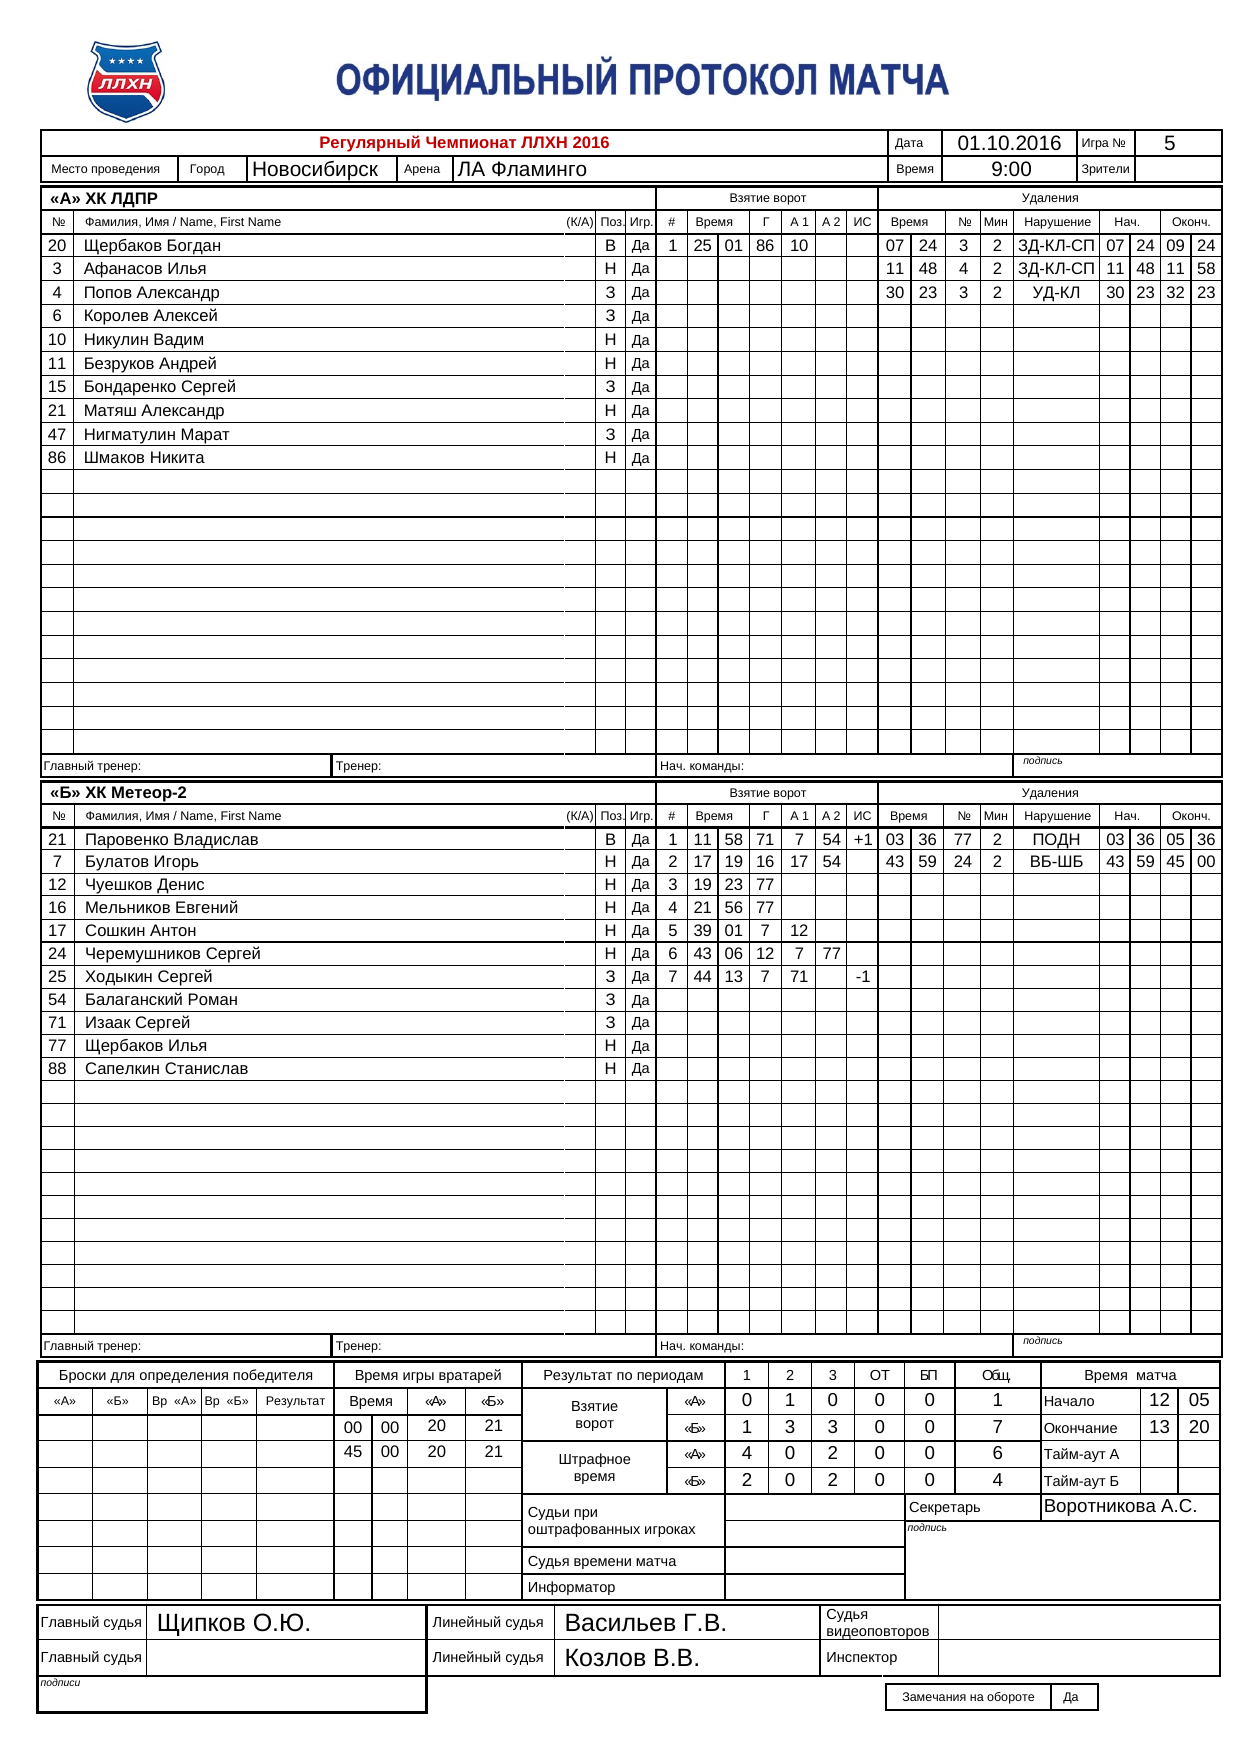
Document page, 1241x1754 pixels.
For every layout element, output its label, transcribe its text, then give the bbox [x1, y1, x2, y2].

table_cell 00 [373, 1416, 407, 1440]
table_cell [981, 565, 1013, 587]
table_cell [750, 707, 781, 729]
table_cell [1192, 399, 1221, 422]
table_cell 09 [1161, 235, 1190, 256]
table_cell Город [179, 157, 246, 181]
table_cell [688, 636, 717, 658]
table_header Да [1052, 1685, 1097, 1709]
table_cell [1100, 1219, 1129, 1241]
table_cell [657, 352, 687, 374]
table_cell [1014, 896, 1099, 918]
table_cell Да [626, 874, 655, 895]
table_cell [565, 1127, 595, 1149]
table_cell [596, 1288, 625, 1310]
table_cell [42, 659, 73, 682]
table_cell [1099, 1682, 1220, 1711]
table_cell [750, 518, 781, 540]
table_cell Арена [398, 157, 452, 181]
table_cell [257, 1468, 333, 1493]
table_cell [335, 1574, 371, 1599]
table_cell [944, 966, 980, 987]
table_cell Поз. [596, 805, 625, 826]
table_cell 36 [912, 829, 943, 849]
table_cell [75, 1196, 564, 1218]
table_cell [596, 1081, 625, 1103]
table_cell [335, 1494, 371, 1520]
table_cell [847, 305, 877, 327]
table_cell [1192, 966, 1221, 987]
table_cell [944, 1173, 980, 1195]
table_cell [816, 518, 846, 540]
table_cell [626, 1173, 655, 1195]
table_cell [1014, 1127, 1099, 1149]
table_cell [981, 1150, 1013, 1172]
table_cell 43 [1100, 850, 1129, 872]
table_cell [596, 565, 625, 587]
table_cell 0 [855, 1415, 904, 1440]
table_cell 58 [719, 829, 749, 849]
table_cell [726, 1575, 904, 1599]
table_cell Да [626, 281, 655, 303]
table_cell [688, 446, 717, 469]
table_cell [879, 1311, 910, 1333]
table_cell [1192, 707, 1221, 729]
table_cell [626, 1150, 655, 1172]
table_cell [912, 612, 945, 634]
table_cell [688, 989, 717, 1011]
table_cell [1161, 1012, 1190, 1033]
table_header Время игры вратарей [335, 1363, 521, 1387]
table_cell [688, 1265, 717, 1287]
table_cell [879, 943, 910, 964]
table_cell [1192, 636, 1221, 658]
table_cell [1141, 1468, 1177, 1493]
table_cell [1192, 1288, 1221, 1310]
table_cell [257, 1416, 333, 1440]
table_cell «А» [408, 1389, 465, 1413]
table_cell [879, 683, 910, 706]
table_cell [1131, 352, 1160, 374]
table_header Время матча [1042, 1363, 1219, 1387]
table_cell [565, 966, 595, 987]
table_cell Козлов В.В. [555, 1640, 819, 1675]
table_header 5 [1136, 131, 1221, 155]
table_cell [565, 1150, 595, 1172]
table_cell [565, 235, 595, 256]
table_cell [944, 920, 980, 941]
table_cell [944, 1058, 980, 1079]
table_cell [719, 1219, 749, 1241]
table_cell [719, 659, 749, 682]
table_cell [1014, 1219, 1099, 1241]
table_cell 01 [719, 235, 749, 256]
table_cell [719, 541, 749, 564]
table_cell [944, 1081, 980, 1103]
table_cell [879, 1081, 910, 1103]
table_cell [816, 1058, 846, 1079]
table_cell [946, 565, 980, 587]
table_cell [1100, 1173, 1129, 1195]
table_cell 25 [688, 235, 717, 256]
table_cell [981, 659, 1013, 682]
table_cell [1100, 730, 1129, 753]
table_cell [1161, 612, 1190, 634]
table_cell [1161, 1173, 1190, 1195]
table_cell [946, 352, 980, 374]
table_cell [1161, 541, 1190, 564]
table_cell 3 [946, 235, 980, 256]
table_cell [981, 446, 1013, 469]
table_cell [816, 1288, 846, 1310]
table_cell [148, 1494, 201, 1520]
table_cell [202, 1468, 256, 1493]
table_header ОТ [855, 1363, 904, 1387]
table_cell [847, 989, 877, 1011]
table_cell [912, 1173, 943, 1195]
table_cell [750, 1173, 781, 1195]
table_cell 20 [408, 1416, 465, 1440]
table_cell [847, 896, 877, 918]
table_cell [879, 1219, 910, 1241]
table_cell [39, 1441, 92, 1467]
table_cell [816, 257, 846, 280]
table_cell [981, 636, 1013, 658]
table_cell [42, 1265, 74, 1287]
table_cell [657, 1035, 687, 1057]
table_cell 20 [1179, 1415, 1219, 1440]
table_cell Да [626, 423, 655, 445]
table_cell [719, 399, 749, 422]
table_cell [782, 1242, 815, 1264]
table_cell [1014, 565, 1099, 587]
table_cell [750, 683, 781, 706]
table_cell [74, 612, 564, 634]
table_cell [1100, 1288, 1129, 1310]
table_cell [1192, 565, 1221, 587]
table_cell [257, 1441, 333, 1467]
table_cell [1131, 730, 1160, 753]
table_cell [816, 494, 846, 516]
table_cell [816, 1104, 846, 1126]
table_cell [1131, 588, 1160, 611]
table_cell Линейный судья [428, 1640, 554, 1675]
table_cell [946, 376, 980, 398]
table_cell Попов Александр [74, 281, 564, 303]
table_cell [912, 1150, 943, 1172]
table_cell [1100, 1311, 1129, 1333]
table_cell Информатор [523, 1575, 724, 1599]
table_cell [750, 1035, 781, 1057]
table_cell [719, 1173, 749, 1195]
table_cell [1161, 966, 1190, 987]
table_cell 07 [1100, 235, 1129, 256]
table_cell [1014, 989, 1099, 1011]
table_cell [879, 1288, 910, 1310]
table_cell Время [335, 1389, 407, 1413]
table_cell Нарушение [1014, 211, 1099, 233]
table_cell [75, 1104, 564, 1126]
table_cell [428, 1677, 882, 1711]
table_cell [750, 1196, 781, 1218]
table_cell [1141, 1441, 1177, 1467]
table_cell [719, 565, 749, 587]
table_cell ЛА Фламинго [454, 157, 887, 181]
table_cell [1161, 896, 1190, 918]
table_cell [782, 612, 815, 634]
table_cell [879, 1265, 910, 1287]
table_cell [74, 494, 564, 516]
table_cell [1161, 943, 1190, 964]
table_cell 7 [657, 966, 687, 987]
table_cell [1192, 423, 1221, 445]
table_cell [782, 1035, 815, 1057]
table_cell [981, 966, 1013, 987]
table_cell [1100, 518, 1129, 540]
table_cell [657, 518, 687, 540]
table_cell 3 [769, 1415, 811, 1440]
table_cell [750, 1012, 781, 1033]
table_cell [74, 683, 564, 706]
table_cell «А» [668, 1442, 724, 1467]
table_cell 59 [912, 850, 943, 872]
table_cell Н [596, 446, 625, 469]
table_cell Фамилия, Имя / Name, First Name [75, 805, 565, 826]
table_cell [847, 565, 877, 587]
table_cell [1131, 446, 1160, 469]
table_cell [1100, 896, 1129, 918]
table_cell [981, 683, 1013, 706]
table_cell [202, 1521, 256, 1546]
table_cell [626, 1242, 655, 1264]
table_cell ИС [847, 211, 877, 233]
table_cell [1131, 1104, 1160, 1126]
table_cell Судья времени матча [523, 1548, 724, 1573]
table_cell [944, 1265, 980, 1287]
table_cell 05 [1161, 829, 1190, 849]
table_cell [879, 636, 910, 658]
table_cell В [596, 235, 625, 256]
table_cell [944, 989, 980, 1011]
table_cell [1131, 1012, 1160, 1033]
table_cell № [946, 211, 980, 233]
table_cell [879, 588, 910, 611]
table_cell [816, 1219, 846, 1241]
table_cell [688, 281, 717, 303]
table_cell [335, 1468, 371, 1493]
table_cell Да [626, 966, 655, 987]
table_cell [847, 636, 877, 658]
table_header 01.10.2016 [943, 131, 1076, 155]
table_cell [750, 541, 781, 564]
table_cell [750, 1219, 781, 1241]
table_cell [1014, 612, 1099, 634]
table_cell [981, 707, 1013, 729]
table_cell [565, 1081, 595, 1103]
table_cell [1161, 328, 1190, 351]
table_cell 30 [1100, 281, 1129, 303]
table_cell [202, 1574, 256, 1599]
table_cell [1100, 1196, 1129, 1218]
table_cell [719, 281, 749, 303]
table_cell [565, 1265, 595, 1287]
table_cell [816, 683, 846, 706]
table_cell [626, 588, 655, 611]
table_cell [626, 707, 655, 729]
table_cell Мельников Евгений [75, 896, 564, 918]
table_cell [782, 683, 815, 706]
table_cell [408, 1574, 465, 1599]
table_cell 44 [688, 966, 717, 987]
table_cell 24 [42, 943, 74, 964]
table_cell [657, 636, 687, 658]
table_cell [1131, 494, 1160, 516]
table_cell [257, 1547, 333, 1573]
table_cell 7 [750, 966, 781, 987]
table_cell УД-КЛ [1014, 281, 1099, 303]
table_cell Бондаренко Сергей [74, 376, 564, 398]
table_cell [565, 494, 595, 516]
table_cell [657, 659, 687, 682]
table_cell [565, 1288, 595, 1310]
table_cell [944, 1035, 980, 1057]
table_cell 2 [981, 257, 1013, 280]
table_cell [688, 707, 717, 729]
table_cell [847, 257, 877, 280]
table_cell [1131, 943, 1160, 964]
table_cell Да [626, 1012, 655, 1033]
table_cell [782, 423, 815, 445]
table_cell [782, 518, 815, 540]
table_cell 4 [956, 1468, 1040, 1493]
table_cell [981, 943, 1013, 964]
table_cell 0 [905, 1468, 954, 1493]
table_cell [944, 896, 980, 918]
table_header 3 [812, 1363, 854, 1387]
table_cell [1131, 305, 1160, 327]
table_cell [1014, 707, 1099, 729]
table_cell 2 [981, 850, 1013, 872]
table_cell Игр. [626, 805, 655, 826]
table_cell [1014, 1173, 1099, 1195]
table_cell [42, 1173, 74, 1195]
table_cell [1014, 328, 1099, 351]
table_cell [879, 612, 910, 634]
table_cell [1100, 399, 1129, 422]
table_cell [565, 588, 595, 611]
table_cell 4 [42, 281, 73, 303]
table_cell [1192, 1058, 1221, 1079]
table_cell [565, 920, 595, 941]
table_cell 54 [42, 989, 74, 1011]
table_cell [1161, 399, 1190, 422]
table_cell [719, 1012, 749, 1033]
table_cell Н [596, 328, 625, 351]
table_cell [879, 707, 910, 729]
table_header Дата [889, 131, 941, 155]
table_cell [944, 943, 980, 964]
table_cell [782, 707, 815, 729]
table_cell [1014, 1196, 1099, 1218]
table_cell [816, 1311, 846, 1333]
table_cell [719, 1035, 749, 1057]
table_cell [626, 1311, 655, 1333]
table_cell 56 [719, 896, 749, 918]
table_cell [1192, 328, 1221, 351]
table_cell [1100, 565, 1129, 587]
table_cell [912, 874, 943, 895]
table_cell [879, 1173, 910, 1195]
table_cell [626, 565, 655, 587]
table_cell [75, 1311, 564, 1333]
table_cell Н [596, 943, 625, 964]
table_cell Мин [981, 805, 1013, 826]
table_cell Главный тренер: [42, 1335, 330, 1356]
table_cell [816, 874, 846, 895]
table_cell 4 [657, 896, 687, 918]
table_cell 24 [1192, 235, 1221, 256]
table_cell [719, 707, 749, 729]
table_cell [719, 423, 749, 445]
table_cell [1100, 1035, 1129, 1057]
table_cell [1131, 989, 1160, 1011]
table_cell Н [596, 257, 625, 280]
table_cell [1192, 1219, 1221, 1241]
table_cell Игр. [626, 211, 655, 233]
table_cell [879, 989, 910, 1011]
table_cell [39, 1494, 92, 1520]
table_cell 1 [769, 1389, 811, 1413]
table_cell [39, 1416, 92, 1440]
table_header Результат по периодам [523, 1363, 724, 1387]
table_header Замечания на обороте [887, 1685, 1050, 1709]
table_cell [847, 730, 877, 753]
table_cell [408, 1547, 465, 1573]
table_cell [688, 328, 717, 351]
table_cell В [596, 829, 625, 849]
table_cell [816, 470, 846, 493]
table_cell 1 [726, 1415, 768, 1440]
table_cell [657, 328, 687, 351]
table_cell Судья видеоповторов [821, 1606, 938, 1639]
table_cell [782, 636, 815, 658]
table_cell 21 [466, 1416, 521, 1440]
table_cell «А» [668, 1389, 724, 1413]
table_cell [565, 612, 595, 634]
table_cell [1161, 305, 1190, 327]
table_cell [74, 636, 564, 658]
table_cell 77 [816, 943, 846, 964]
table_cell [981, 588, 1013, 611]
table_header 2 [769, 1363, 811, 1387]
table_cell [847, 352, 877, 374]
table_cell З [596, 989, 625, 1011]
table_cell [1161, 1288, 1190, 1310]
table_cell [565, 1242, 595, 1264]
table_cell [847, 612, 877, 634]
table_cell [1131, 399, 1160, 422]
table_cell [782, 896, 815, 918]
table_cell [879, 920, 910, 941]
table_cell [726, 1548, 904, 1573]
table_cell 1 [657, 829, 687, 849]
table_cell [1161, 1242, 1190, 1264]
table_cell [1192, 518, 1221, 540]
table_cell Оконч. [1161, 805, 1221, 826]
table_cell Фамилия, Имя / Name, First Name [74, 211, 565, 233]
table_cell 32 [1161, 281, 1190, 303]
table_cell [657, 1150, 687, 1172]
table_cell [565, 659, 595, 682]
table_cell [1131, 541, 1160, 564]
table_cell [565, 989, 595, 1011]
table_cell [1014, 423, 1099, 445]
table_cell [912, 943, 943, 964]
table_cell А 1 [782, 805, 815, 826]
picture [5, 28, 1179, 129]
table_cell [816, 659, 846, 682]
table_cell Васильев Г.В. [555, 1606, 819, 1639]
table_cell [1161, 1196, 1190, 1218]
table_cell [1131, 565, 1160, 587]
table_cell [626, 1104, 655, 1126]
table_cell [42, 1150, 74, 1172]
table_cell [657, 1104, 687, 1126]
table_cell Место проведения [42, 157, 177, 181]
table_cell 2 [812, 1442, 854, 1467]
table_cell ВБ-ШБ [1014, 850, 1099, 872]
table_cell Да [626, 943, 655, 964]
table_cell [782, 1150, 815, 1172]
table_cell 7 [956, 1415, 1040, 1440]
table_cell [750, 1265, 781, 1287]
table_cell [1136, 157, 1221, 181]
table_cell [657, 1081, 687, 1103]
table_cell [719, 446, 749, 469]
table_cell [466, 1574, 521, 1599]
table_cell [847, 1219, 877, 1241]
table_cell [912, 1012, 943, 1033]
table_cell 17 [782, 850, 815, 872]
table_cell [1192, 470, 1221, 493]
table_cell [816, 1012, 846, 1033]
table_cell [944, 1150, 980, 1172]
table_cell ПОДН [1014, 829, 1099, 849]
table_cell [912, 989, 943, 1011]
table_cell Нарушение [1014, 805, 1099, 826]
table_cell [946, 588, 980, 611]
table_cell [1161, 1081, 1190, 1103]
table_cell [657, 565, 687, 587]
table_cell [782, 730, 815, 753]
table_cell [879, 328, 910, 351]
table_cell 03 [879, 829, 910, 849]
table_cell [75, 1219, 564, 1241]
table_cell [688, 470, 717, 493]
table_cell -1 [847, 966, 877, 987]
table_cell [565, 730, 595, 753]
table_cell [719, 305, 749, 327]
table_cell [847, 494, 877, 516]
table_cell 01 [719, 920, 749, 941]
table_cell подписи [39, 1677, 425, 1711]
table_cell [657, 707, 687, 729]
table_cell [981, 1219, 1013, 1241]
table_cell [565, 423, 595, 445]
table_cell [1014, 446, 1099, 469]
table_cell 86 [750, 235, 781, 256]
table_cell [596, 1311, 625, 1333]
table_cell Тайм-аут А [1042, 1441, 1140, 1467]
table_cell [847, 399, 877, 422]
table_cell [816, 896, 846, 918]
table_cell Нач. команды: [657, 1335, 1012, 1356]
table_cell [1131, 1196, 1160, 1218]
table_cell [565, 707, 595, 729]
table_cell [1161, 470, 1190, 493]
table_cell Да [626, 399, 655, 422]
table_cell [847, 707, 877, 729]
table_cell [1100, 943, 1129, 964]
table_cell [981, 874, 1013, 895]
table_cell [565, 1035, 595, 1057]
table_cell [657, 683, 687, 706]
table_cell [688, 1150, 717, 1172]
table_cell [719, 376, 749, 398]
table_cell [1100, 920, 1129, 941]
table_cell [75, 1265, 564, 1287]
table_cell [1161, 659, 1190, 682]
table_cell [981, 1311, 1013, 1333]
table_cell [42, 1242, 74, 1264]
table_cell [93, 1441, 147, 1467]
table_cell [565, 376, 595, 398]
table_cell [981, 896, 1013, 918]
table_cell Результат [257, 1389, 333, 1413]
table_cell [596, 1242, 625, 1264]
table_cell [688, 1242, 717, 1264]
table_cell 21 [42, 829, 74, 849]
table_cell [596, 1265, 625, 1287]
table_cell [1192, 659, 1221, 682]
table_cell [1100, 1127, 1129, 1149]
table_cell [912, 1196, 943, 1218]
table_cell 36 [1131, 829, 1160, 849]
table_header Общ. [956, 1363, 1040, 1387]
table_cell 13 [719, 966, 749, 987]
table_cell [202, 1441, 256, 1467]
table_cell [1100, 588, 1129, 611]
table_cell [782, 352, 815, 374]
table_cell [944, 1196, 980, 1218]
table_cell [596, 636, 625, 658]
table_cell 03 [1100, 829, 1129, 849]
table_cell [657, 1058, 687, 1079]
table_cell [148, 1574, 201, 1599]
table_cell [782, 494, 815, 516]
table_cell [912, 1035, 943, 1057]
table_cell [596, 541, 625, 564]
table_cell [750, 352, 781, 374]
table_cell [1100, 1104, 1129, 1126]
table_cell [816, 1242, 846, 1264]
table_cell [946, 683, 980, 706]
table_cell [847, 920, 877, 941]
table_cell [1161, 588, 1190, 611]
table_cell [657, 1173, 687, 1195]
table_cell [816, 305, 846, 327]
table_cell [466, 1494, 521, 1520]
table_cell Да [626, 352, 655, 374]
table_cell З [596, 305, 625, 327]
table_cell [1014, 943, 1099, 964]
table_cell [657, 1127, 687, 1149]
table_cell [147, 1640, 425, 1675]
table_cell [1131, 518, 1160, 540]
table_cell 05 [1179, 1389, 1219, 1413]
table_cell [847, 1265, 877, 1287]
table_cell [74, 470, 564, 493]
table_cell З [596, 1012, 625, 1033]
table_cell Время [879, 805, 943, 826]
table_cell [1014, 352, 1099, 374]
table_cell [626, 518, 655, 540]
table_cell Да [626, 328, 655, 351]
table_cell [688, 305, 717, 327]
table_cell [847, 1058, 877, 1079]
table_cell [1014, 683, 1099, 706]
table_cell [782, 1311, 815, 1333]
table_cell 11 [879, 257, 910, 280]
table_cell [912, 1288, 943, 1310]
table_cell [1014, 966, 1099, 987]
table_cell 21 [42, 399, 73, 422]
table_cell Н [596, 896, 625, 918]
table_cell 06 [719, 943, 749, 964]
table_cell [657, 423, 687, 445]
table_cell [657, 588, 687, 611]
table_cell [847, 1173, 877, 1195]
table_cell А 1 [782, 211, 815, 233]
table_cell [883, 1677, 1220, 1681]
table_cell [596, 659, 625, 682]
table_cell [847, 659, 877, 682]
table_cell [565, 446, 595, 469]
table_cell [42, 1219, 74, 1241]
table_cell [1100, 494, 1129, 516]
table_cell 23 [719, 874, 749, 895]
table_cell [726, 1521, 904, 1546]
table_cell [565, 1196, 595, 1218]
table_cell 1 [657, 235, 687, 256]
table_cell [782, 874, 815, 895]
table_cell 23 [1131, 281, 1160, 303]
table_cell [1014, 1012, 1099, 1033]
table_cell [912, 1311, 943, 1333]
table_cell [726, 1495, 904, 1520]
table_cell [1100, 352, 1129, 374]
table_cell [1014, 1058, 1099, 1079]
table_cell 45 [335, 1441, 371, 1467]
table_cell [816, 989, 846, 1011]
table_cell [816, 730, 846, 753]
table_cell [879, 565, 910, 587]
table_cell 71 [782, 966, 815, 987]
table_cell 21 [688, 896, 717, 918]
table_cell [148, 1521, 201, 1546]
table_cell [912, 659, 945, 682]
table_cell [750, 376, 781, 398]
table_cell Нач. [1100, 805, 1160, 826]
table_cell [816, 1265, 846, 1287]
table_cell [939, 1606, 1219, 1639]
table_cell [816, 565, 846, 587]
table_cell Тренер: [333, 1335, 655, 1356]
table_cell [596, 730, 625, 753]
table_cell [847, 281, 877, 303]
table_cell [816, 1196, 846, 1218]
table_cell [42, 1311, 74, 1333]
table_cell [596, 518, 625, 540]
table_cell [596, 470, 625, 493]
table_cell [946, 446, 980, 469]
table_cell [1014, 874, 1099, 895]
table_cell Н [596, 399, 625, 422]
table_cell [657, 541, 687, 564]
table_cell 19 [719, 850, 749, 872]
table_cell (К/А) [565, 211, 595, 233]
table_cell [719, 494, 749, 516]
table_cell [42, 612, 73, 634]
table_cell 77 [750, 896, 781, 918]
table_cell 9:00 [943, 157, 1076, 181]
table_cell [688, 423, 717, 445]
table_cell [1161, 1104, 1190, 1126]
table_cell [1100, 636, 1129, 658]
table_cell [750, 565, 781, 587]
table_cell [782, 1173, 815, 1195]
table_cell подпись [906, 1522, 1219, 1599]
table_cell [1161, 636, 1190, 658]
table_cell [408, 1468, 465, 1493]
table_cell [1161, 376, 1190, 398]
table_cell [782, 659, 815, 682]
table_cell [981, 305, 1013, 327]
table_cell 88 [42, 1058, 74, 1079]
table_cell 11 [688, 829, 717, 849]
table_cell [42, 1196, 74, 1218]
table_cell [847, 874, 877, 895]
table_cell [981, 920, 1013, 941]
table_cell 36 [1192, 829, 1221, 849]
table_cell [946, 659, 980, 682]
table_cell [596, 683, 625, 706]
table_cell [42, 707, 73, 729]
table_cell 13 [1141, 1415, 1177, 1440]
table_cell Н [596, 1035, 625, 1057]
table_cell 47 [42, 423, 73, 445]
table_cell [912, 730, 945, 753]
table_cell [1100, 1081, 1129, 1103]
table_cell [1131, 470, 1160, 493]
table_cell 12 [42, 874, 74, 895]
table_cell [42, 683, 73, 706]
table_cell [750, 1150, 781, 1172]
table_cell [1192, 1104, 1221, 1126]
table_cell [1014, 1265, 1099, 1287]
table_cell 0 [905, 1389, 954, 1413]
table_cell [750, 1242, 781, 1264]
table_cell [1192, 1265, 1221, 1287]
table_header Взятие ворот [657, 783, 877, 803]
table_cell [596, 1196, 625, 1218]
table_cell 0 [769, 1442, 811, 1467]
table_cell [688, 1104, 717, 1126]
table_cell 24 [944, 850, 980, 872]
table_cell [816, 612, 846, 634]
table_cell [1131, 1219, 1160, 1241]
table_cell Н [596, 1058, 625, 1079]
table_header Броски для определения победителя [39, 1363, 333, 1387]
table_cell [719, 612, 749, 634]
table_cell [782, 1288, 815, 1310]
table_cell [74, 565, 564, 587]
table_cell [750, 1311, 781, 1333]
table_cell 77 [750, 874, 781, 895]
table_cell 20 [42, 235, 73, 256]
table_cell [847, 235, 877, 256]
table_cell 23 [912, 281, 945, 303]
table_cell [565, 1311, 595, 1333]
table_cell [816, 707, 846, 729]
table_cell [946, 305, 980, 327]
table_cell [1100, 376, 1129, 398]
table_cell [1131, 1288, 1160, 1310]
table_cell [847, 1242, 877, 1264]
table_cell [879, 541, 910, 564]
table_cell [688, 1035, 717, 1057]
table_cell [816, 281, 846, 303]
table_cell [1161, 707, 1190, 729]
table_cell [1192, 920, 1221, 941]
table_cell [42, 518, 73, 540]
table_cell [39, 1547, 92, 1573]
table_cell [596, 707, 625, 729]
table_cell [981, 1265, 1013, 1287]
table_cell # [657, 211, 687, 233]
table_cell [750, 305, 781, 327]
table_cell [565, 1104, 595, 1126]
table_cell [626, 541, 655, 564]
table_cell [847, 1081, 877, 1103]
table_cell 0 [812, 1389, 854, 1413]
table_cell [565, 1012, 595, 1033]
table_cell [912, 683, 945, 706]
table_cell Инспектор [821, 1640, 938, 1675]
table_cell Штрафное время [523, 1442, 666, 1493]
table_cell 17 [42, 920, 74, 941]
table_cell 30 [879, 281, 910, 303]
table_cell [1161, 1058, 1190, 1079]
table_cell [912, 1058, 943, 1079]
table_cell 16 [750, 850, 781, 872]
table_cell Сошкин Антон [75, 920, 564, 941]
table_cell [981, 399, 1013, 422]
table_cell [816, 1081, 846, 1103]
table_cell [912, 446, 945, 469]
table_cell Тайм-аут Б [1042, 1468, 1140, 1493]
table_cell [816, 1035, 846, 1057]
table_cell [373, 1494, 407, 1520]
table_cell [782, 989, 815, 1011]
table_cell [750, 470, 781, 493]
table_cell [946, 730, 980, 753]
table_cell 1 [956, 1389, 1040, 1413]
table_cell [847, 423, 877, 445]
table_cell Время [688, 805, 749, 826]
table_cell Судьи при оштрафованных игроках [523, 1495, 724, 1546]
table_cell «Б » [466, 1389, 521, 1413]
table_cell [1014, 1035, 1099, 1057]
table_cell [816, 1173, 846, 1195]
table_cell [1192, 1012, 1221, 1033]
table_cell [1131, 636, 1160, 658]
table_cell [1014, 541, 1099, 564]
table_cell 2 [981, 281, 1013, 303]
table_cell [1100, 541, 1129, 564]
table_cell [1100, 683, 1129, 706]
table_cell 2 [726, 1468, 768, 1493]
table_cell 77 [944, 829, 980, 849]
table_cell Воротникова А.С. [1042, 1495, 1219, 1520]
table_cell 0 [905, 1442, 954, 1467]
table_cell [565, 470, 595, 493]
table_cell Оконч. [1161, 211, 1221, 233]
table_cell [981, 1012, 1013, 1033]
table_cell Ходыкин Сергей [75, 966, 564, 987]
table_cell Да [626, 235, 655, 256]
table_cell [719, 257, 749, 280]
table_cell [782, 1012, 815, 1033]
table_cell [879, 1104, 910, 1126]
table_cell [688, 1058, 717, 1079]
table_cell [688, 257, 717, 280]
table_cell [719, 1311, 749, 1333]
table_cell [912, 896, 943, 918]
table_cell [750, 1081, 781, 1103]
table_cell [1161, 683, 1190, 706]
table_cell 0 [855, 1442, 904, 1467]
table_cell 25 [42, 966, 74, 987]
table_cell [74, 707, 564, 729]
table_header «А» ХК ЛДПР [42, 188, 655, 209]
table_cell [946, 423, 980, 445]
table_cell [1014, 1104, 1099, 1126]
table_cell [1179, 1441, 1219, 1467]
table_cell [782, 541, 815, 564]
table_cell Г [750, 211, 781, 233]
table_cell 0 [905, 1415, 954, 1440]
table_cell [565, 399, 595, 422]
table_cell [782, 588, 815, 611]
table_cell [657, 1311, 687, 1333]
table_cell [981, 1242, 1013, 1264]
table_cell [816, 446, 846, 469]
table_cell Главный тренер: [42, 755, 330, 776]
table_cell 2 [657, 850, 687, 872]
table_cell Щербаков Богдан [74, 235, 564, 256]
table_cell 07 [879, 235, 910, 256]
table_cell [981, 352, 1013, 374]
table_cell 4 [726, 1442, 768, 1467]
table_cell [74, 518, 564, 540]
table_cell [93, 1574, 147, 1599]
table_cell А 2 [816, 211, 846, 233]
table_cell Да [626, 989, 655, 1011]
table_header Регулярный Чемпионат ЛЛХН 2016 [42, 131, 887, 155]
table_cell [688, 518, 717, 540]
table_cell подпись [1014, 1335, 1221, 1356]
table_cell [1131, 1311, 1160, 1333]
table_cell 20 [408, 1441, 465, 1467]
table_cell [626, 1219, 655, 1241]
table_cell [626, 1081, 655, 1103]
table_cell [1100, 989, 1129, 1011]
table_cell [946, 636, 980, 658]
table_cell [1014, 518, 1099, 540]
table_cell [750, 989, 781, 1011]
table_cell ЗД-КЛ-СП [1014, 257, 1099, 280]
table_cell № [944, 805, 980, 826]
table_cell [42, 470, 73, 493]
table_cell 21 [466, 1441, 521, 1467]
table_cell [565, 636, 595, 658]
table_cell [981, 730, 1013, 753]
table_cell [1014, 1311, 1099, 1333]
table_cell [719, 1242, 749, 1264]
table_cell [1161, 1150, 1190, 1172]
table_header Удаления [879, 188, 1221, 209]
table_cell [879, 966, 910, 987]
table_cell Щербаков Илья [75, 1035, 564, 1057]
table_cell [42, 1081, 74, 1103]
table_cell [782, 328, 815, 351]
table_cell [565, 829, 595, 849]
table_cell Матяш Александр [74, 399, 564, 422]
table_cell [912, 636, 945, 658]
table_cell [688, 1196, 717, 1218]
table_cell [1014, 376, 1099, 398]
table_cell [1131, 920, 1160, 941]
table_cell [1014, 659, 1099, 682]
table_cell 7 [750, 920, 781, 941]
table_cell [688, 1219, 717, 1241]
table_cell [981, 989, 1013, 1011]
table_cell [750, 446, 781, 469]
table_cell Вр «А» [148, 1389, 201, 1413]
table_cell 16 [42, 896, 74, 918]
table_cell [1131, 896, 1160, 918]
table_cell [1131, 1173, 1160, 1195]
table_cell [466, 1547, 521, 1573]
table_cell [944, 1219, 980, 1241]
table_cell 71 [750, 829, 781, 849]
table_cell [565, 541, 595, 564]
table_cell [912, 1104, 943, 1126]
table_cell [719, 352, 749, 374]
table_cell [1192, 1150, 1221, 1172]
table_cell [719, 1058, 749, 1079]
table_cell [719, 1196, 749, 1218]
table_cell [912, 470, 945, 493]
table_cell [719, 1265, 749, 1287]
table_cell [1014, 1288, 1099, 1310]
table_cell Время [879, 211, 945, 233]
table_cell [42, 494, 73, 516]
table_cell [688, 1311, 717, 1333]
table_cell 15 [42, 376, 73, 398]
table_cell 24 [912, 235, 945, 256]
table_cell [847, 446, 877, 469]
table_cell 48 [1131, 257, 1160, 280]
table_cell [1192, 612, 1221, 634]
table_cell 3 [42, 257, 73, 280]
table_cell [1100, 707, 1129, 729]
table_cell № [42, 211, 73, 233]
table_cell [1100, 1012, 1129, 1033]
table_cell [912, 305, 945, 327]
table_cell Сапелкин Станислав [75, 1058, 564, 1079]
table_cell 12 [1141, 1389, 1177, 1413]
table_cell [719, 636, 749, 658]
table_cell [1192, 1311, 1221, 1333]
table_cell 6 [956, 1442, 1040, 1467]
table_cell [1100, 470, 1129, 493]
table_cell [74, 588, 564, 611]
table_cell [42, 730, 73, 753]
table_cell [202, 1547, 256, 1573]
table_cell [75, 1127, 564, 1149]
table_cell [93, 1494, 147, 1520]
table_cell [1192, 541, 1221, 564]
table_cell [750, 636, 781, 658]
table_header Игра № [1078, 131, 1134, 155]
table_cell [657, 446, 687, 469]
table_cell [1131, 1265, 1160, 1287]
table_cell [565, 1173, 595, 1195]
table_cell [750, 257, 781, 280]
table_cell [39, 1521, 92, 1546]
table_cell [939, 1640, 1219, 1675]
table_cell Новосибирск [248, 157, 396, 181]
table_cell [750, 328, 781, 351]
table_cell [565, 1219, 595, 1241]
table_cell [847, 1288, 877, 1310]
table_cell [719, 518, 749, 540]
table_cell [782, 446, 815, 469]
table_cell [782, 1104, 815, 1126]
table_cell [879, 1196, 910, 1218]
table_cell [946, 541, 980, 564]
table_cell Тренер: [333, 755, 655, 776]
table_cell [1131, 1035, 1160, 1057]
table_cell [626, 1196, 655, 1218]
table_cell [782, 376, 815, 398]
table_cell +1 [847, 829, 877, 849]
table_cell З [596, 281, 625, 303]
table_cell [879, 518, 910, 540]
table_cell [816, 588, 846, 611]
table_cell [688, 1288, 717, 1310]
table_cell [373, 1521, 407, 1546]
table_cell [879, 874, 910, 895]
table_cell 7 [782, 943, 815, 964]
table_cell [1100, 1150, 1129, 1172]
table_cell [1161, 1035, 1190, 1057]
table_cell [912, 1081, 943, 1103]
table_cell [657, 1012, 687, 1033]
table_cell [42, 1104, 74, 1126]
table_cell № [42, 805, 74, 826]
table_cell 00 [373, 1441, 407, 1467]
table_cell [42, 541, 73, 564]
table_cell 2 [981, 235, 1013, 256]
table_cell [74, 730, 564, 753]
table_cell [944, 1288, 980, 1310]
table_cell [981, 328, 1013, 351]
table_cell [816, 376, 846, 398]
table_cell Изаак Сергей [75, 1012, 564, 1033]
table_cell [981, 518, 1013, 540]
table_cell [981, 1058, 1013, 1079]
table_cell [847, 1035, 877, 1057]
table_cell Н [596, 874, 625, 895]
table_cell [688, 612, 717, 634]
table_cell Нач. команды: [657, 755, 1012, 776]
table_cell [1192, 989, 1221, 1011]
table_cell [1192, 1035, 1221, 1057]
table_header «Б» ХК Метеор-2 [42, 783, 655, 803]
table_cell [944, 1127, 980, 1149]
table_cell Н [596, 352, 625, 374]
table_cell [596, 612, 625, 634]
table_cell [847, 1127, 877, 1149]
table_cell [879, 423, 910, 445]
table_cell [148, 1547, 201, 1573]
table_cell [1131, 874, 1160, 895]
table_cell Вр «Б» [202, 1389, 256, 1413]
table_cell 2 [812, 1468, 854, 1493]
table_cell Да [626, 920, 655, 941]
table_cell 23 [1192, 281, 1221, 303]
table_cell [657, 257, 687, 280]
table_cell [816, 1150, 846, 1172]
table_cell [657, 989, 687, 1011]
table_cell [42, 565, 73, 587]
table_cell [879, 470, 910, 493]
table_cell [981, 1127, 1013, 1149]
table_cell [1131, 1081, 1160, 1103]
table_cell [626, 1288, 655, 1310]
table_cell [202, 1494, 256, 1520]
table_cell [879, 352, 910, 374]
table_cell [39, 1574, 92, 1599]
table_cell [596, 1150, 625, 1172]
table_cell [75, 1150, 564, 1172]
table_cell [879, 1150, 910, 1172]
table_cell [1131, 683, 1160, 706]
table_cell [719, 588, 749, 611]
table_cell [912, 1242, 943, 1264]
table_cell [657, 470, 687, 493]
table_cell Линейный судья [428, 1606, 554, 1639]
table_cell [408, 1521, 465, 1546]
table_cell [626, 730, 655, 753]
table_cell [719, 1150, 749, 1172]
table_cell [782, 399, 815, 422]
table_cell [782, 257, 815, 280]
table_cell Начало [1042, 1389, 1140, 1413]
table_cell [847, 1012, 877, 1033]
table_cell [912, 541, 945, 564]
table_cell [1131, 659, 1160, 682]
table_cell [816, 423, 846, 445]
table_cell [688, 399, 717, 422]
table_cell [202, 1416, 256, 1440]
table_cell [1100, 659, 1129, 682]
table_cell Взятие ворот [523, 1389, 666, 1440]
table_cell [847, 541, 877, 564]
table_cell [596, 588, 625, 611]
table_cell [719, 1288, 749, 1310]
table_cell [719, 328, 749, 351]
table_cell [946, 518, 980, 540]
table_cell [912, 966, 943, 987]
table_cell [93, 1547, 147, 1573]
table_cell Балаганский Роман [75, 989, 564, 1011]
table_cell [565, 281, 595, 303]
table_cell [657, 1265, 687, 1287]
table_cell [944, 874, 980, 895]
table_cell [847, 518, 877, 540]
table_cell [596, 1127, 625, 1149]
table_cell [981, 494, 1013, 516]
table_cell [688, 730, 717, 753]
table_cell 6 [42, 305, 73, 327]
table_header Взятие ворот [657, 188, 877, 209]
table_cell «Б» [668, 1415, 724, 1440]
table_cell [257, 1574, 333, 1599]
table_cell [39, 1468, 92, 1493]
table_cell 11 [1161, 257, 1190, 280]
table_cell [946, 399, 980, 422]
table_header 1 [726, 1363, 768, 1387]
table_cell [719, 730, 749, 753]
table_cell [1100, 966, 1129, 987]
table_cell [816, 235, 846, 256]
table_cell [75, 1242, 564, 1264]
table_cell [750, 588, 781, 611]
table_cell [1192, 943, 1221, 964]
table_cell Да [626, 376, 655, 398]
table_cell [1161, 730, 1190, 753]
table_cell Зрители [1078, 157, 1134, 181]
table_cell [1131, 707, 1160, 729]
table_cell [1192, 874, 1221, 895]
table_cell [912, 920, 943, 941]
table_cell [782, 305, 815, 327]
table_cell [1192, 1173, 1221, 1195]
table_cell [847, 943, 877, 964]
table_cell З [596, 966, 625, 987]
table_cell [750, 1104, 781, 1126]
table_cell [816, 920, 846, 941]
table_cell [750, 399, 781, 422]
table_cell [1100, 1242, 1129, 1264]
table_cell 12 [750, 943, 781, 964]
table_cell Главный судья [39, 1640, 146, 1675]
table_cell 3 [657, 874, 687, 895]
table_cell [565, 1058, 595, 1079]
table_cell 17 [688, 850, 717, 872]
table_cell [657, 730, 687, 753]
table_cell [657, 612, 687, 634]
table_cell [879, 896, 910, 918]
table_cell [1192, 896, 1221, 918]
table_cell [565, 683, 595, 706]
table_cell Булатов Игорь [75, 850, 564, 872]
table_cell [1100, 423, 1129, 445]
table_cell [626, 683, 655, 706]
table_cell [944, 1242, 980, 1264]
table_cell [782, 1196, 815, 1218]
table_cell Безруков Андрей [74, 352, 564, 374]
table_cell [879, 305, 910, 327]
table_cell [816, 1127, 846, 1149]
table_cell Время [889, 157, 941, 181]
table_cell [1161, 494, 1190, 516]
table_cell [879, 1058, 910, 1079]
table_cell 10 [782, 235, 815, 256]
table_cell З [596, 423, 625, 445]
table_cell [847, 470, 877, 493]
table_cell «Б» [93, 1389, 147, 1413]
table_cell Шмаков Никита [74, 446, 564, 469]
table_cell [565, 943, 595, 964]
table_cell [688, 1127, 717, 1149]
table_cell [1161, 989, 1190, 1011]
table_cell [688, 1081, 717, 1103]
table_cell 0 [726, 1389, 768, 1413]
table_cell [1100, 446, 1129, 469]
table_cell 71 [42, 1012, 74, 1033]
table_cell 54 [816, 829, 846, 849]
table_cell [879, 1127, 910, 1149]
table_cell 54 [816, 850, 846, 872]
table_cell [565, 850, 595, 872]
table_cell Нач. [1100, 211, 1160, 233]
table_cell [946, 612, 980, 634]
table_cell [1192, 1196, 1221, 1218]
table_cell [596, 1104, 625, 1126]
table_cell [816, 541, 846, 564]
table_cell [408, 1494, 465, 1520]
table_cell [750, 281, 781, 303]
table_cell 00 [1192, 850, 1221, 872]
table_cell Щипков О.Ю. [147, 1606, 425, 1639]
table_cell [373, 1574, 407, 1599]
table_cell [847, 1150, 877, 1172]
table_cell [782, 1127, 815, 1149]
table_cell [1179, 1468, 1219, 1493]
table_cell [657, 399, 687, 422]
table_cell 86 [42, 446, 73, 469]
table_cell [148, 1416, 201, 1440]
table_cell [93, 1468, 147, 1493]
table_cell [1161, 1127, 1190, 1149]
table_cell [912, 588, 945, 611]
table_cell [1014, 730, 1099, 753]
table_cell 3 [812, 1415, 854, 1440]
table_cell [750, 1127, 781, 1149]
table_cell [626, 470, 655, 493]
table_cell [750, 730, 781, 753]
table_cell [944, 1012, 980, 1033]
table_cell [782, 1081, 815, 1103]
table_cell [1161, 1219, 1190, 1241]
table_cell [946, 494, 980, 516]
table_cell Окончание [1042, 1415, 1140, 1440]
table_cell [626, 636, 655, 658]
table_cell [719, 683, 749, 706]
table_cell [847, 376, 877, 398]
table_cell [657, 1242, 687, 1264]
table_cell [750, 1288, 781, 1310]
table_cell [466, 1468, 521, 1493]
table_cell [912, 494, 945, 516]
table_cell [657, 281, 687, 303]
table_cell Да [626, 896, 655, 918]
table_cell [1100, 305, 1129, 327]
table_cell [1100, 328, 1129, 351]
table_cell [879, 730, 910, 753]
table_cell [626, 1127, 655, 1149]
table_cell [1014, 920, 1099, 941]
table_cell [816, 966, 846, 987]
table_cell [782, 470, 815, 493]
table_cell 19 [688, 874, 717, 895]
table_cell Да [626, 829, 655, 849]
table_cell [912, 1265, 943, 1287]
table_cell [750, 1058, 781, 1079]
table_cell [1161, 518, 1190, 540]
table_cell Да [626, 1035, 655, 1057]
table_cell [75, 1173, 564, 1195]
table_cell [688, 588, 717, 611]
table_cell [847, 850, 877, 872]
table_cell Нигматулин Марат [74, 423, 564, 445]
table_cell [719, 1127, 749, 1149]
table_cell [816, 399, 846, 422]
table_cell 4 [946, 257, 980, 280]
table_cell [981, 1288, 1013, 1310]
table_cell Да [626, 257, 655, 280]
table_cell [565, 874, 595, 895]
table_cell [719, 1081, 749, 1103]
table_cell Королев Алексей [74, 305, 564, 327]
table_cell [565, 896, 595, 918]
table_cell [1131, 1150, 1160, 1172]
table_cell # [657, 805, 687, 826]
table_cell Главный судья [39, 1606, 146, 1639]
table_cell Чуешков Денис [75, 874, 564, 895]
table_cell [847, 1196, 877, 1218]
table_cell [596, 1219, 625, 1241]
table_cell 48 [912, 257, 945, 280]
table_cell [42, 1288, 74, 1310]
table_cell [1161, 920, 1190, 941]
table_cell [816, 636, 846, 658]
table_cell [1161, 423, 1190, 445]
table_cell 12 [782, 920, 815, 941]
table_cell [1014, 1081, 1099, 1103]
table_cell [944, 1104, 980, 1126]
table_cell [1161, 1265, 1190, 1287]
table_cell [750, 494, 781, 516]
table_cell 45 [1161, 850, 1190, 872]
table_cell [688, 1012, 717, 1033]
table_cell [1014, 588, 1099, 611]
table_cell [565, 565, 595, 587]
table_cell Да [626, 850, 655, 872]
table_cell [879, 659, 910, 682]
table_cell Н [596, 920, 625, 941]
table_cell [688, 683, 717, 706]
table_cell [847, 1104, 877, 1126]
table_cell [1161, 446, 1190, 469]
table_cell [912, 565, 945, 587]
table_cell «Б» [668, 1468, 724, 1493]
table_cell [1131, 423, 1160, 445]
table_cell [782, 281, 815, 303]
table_cell 11 [1100, 257, 1129, 280]
table_cell Н [596, 850, 625, 872]
table_cell [75, 1081, 564, 1103]
table_cell [626, 494, 655, 516]
table_cell [596, 1173, 625, 1195]
table_cell 58 [1192, 257, 1221, 280]
table_cell [657, 1288, 687, 1310]
table_cell Мин [981, 211, 1013, 233]
table_cell 7 [42, 850, 74, 872]
table_cell [719, 989, 749, 1011]
table_cell Поз. [596, 211, 625, 233]
table_cell «А» [39, 1389, 92, 1413]
table_cell [912, 518, 945, 540]
table_cell [946, 470, 980, 493]
table_cell [1192, 1127, 1221, 1149]
table_cell 2 [981, 829, 1013, 849]
table_cell [981, 1196, 1013, 1218]
table_cell 77 [42, 1035, 74, 1057]
table_cell [981, 1035, 1013, 1057]
table_cell [782, 565, 815, 587]
table_cell [565, 257, 595, 280]
table_cell [1192, 683, 1221, 706]
table_cell [981, 423, 1013, 445]
table_cell [719, 1104, 749, 1126]
table_cell [1100, 1058, 1129, 1079]
table_cell [257, 1494, 333, 1520]
table_cell [688, 541, 717, 564]
table_cell [981, 470, 1013, 493]
table_cell 59 [1131, 850, 1160, 872]
table_cell [981, 612, 1013, 634]
table_cell [1131, 1242, 1160, 1264]
table_cell 43 [688, 943, 717, 964]
table_cell [879, 1242, 910, 1264]
table_cell [1100, 612, 1129, 634]
table_cell Секретарь [906, 1495, 1040, 1520]
table_cell [565, 328, 595, 351]
table_cell [1014, 399, 1099, 422]
table_cell [93, 1416, 147, 1440]
table_cell [74, 659, 564, 682]
table_cell А 2 [816, 805, 846, 826]
table_cell [1014, 470, 1099, 493]
table_cell [688, 565, 717, 587]
table_cell [1014, 494, 1099, 516]
table_cell [912, 376, 945, 398]
table_cell [93, 1521, 147, 1546]
table_cell [1192, 305, 1221, 327]
table_cell [75, 1288, 564, 1310]
table_cell [981, 1104, 1013, 1126]
table_cell [879, 1012, 910, 1033]
table_cell [657, 376, 687, 398]
table_cell Да [626, 305, 655, 327]
table_cell [782, 1058, 815, 1079]
table_cell 39 [688, 920, 717, 941]
table_cell [719, 470, 749, 493]
table_cell [335, 1521, 371, 1546]
table_cell ЗД-КЛ-СП [1014, 235, 1099, 256]
table_cell [1192, 446, 1221, 469]
table_cell ИС [847, 805, 877, 826]
table_cell [688, 659, 717, 682]
table_cell [1014, 305, 1099, 327]
table_cell Время [688, 211, 749, 233]
table_cell Паровенко Владислав [75, 829, 564, 849]
table_cell [1161, 565, 1190, 587]
table_cell [148, 1441, 201, 1467]
table_cell [847, 1311, 877, 1333]
table_cell [1161, 874, 1190, 895]
table_cell [912, 423, 945, 445]
table_cell З [596, 376, 625, 398]
table_cell 0 [769, 1468, 811, 1493]
table_header Удаления [879, 783, 1221, 803]
table_cell [657, 494, 687, 516]
table_cell [1131, 612, 1160, 634]
table_cell [981, 376, 1013, 398]
table_cell [1192, 352, 1221, 374]
table_cell [750, 612, 781, 634]
table_cell [750, 423, 781, 445]
table_cell [257, 1521, 333, 1546]
table_cell 11 [42, 352, 73, 374]
table_cell 7 [782, 829, 815, 849]
table_cell [74, 541, 564, 564]
table_cell [1131, 966, 1160, 987]
table_cell [657, 1196, 687, 1218]
table_cell [782, 1219, 815, 1241]
table_cell [596, 494, 625, 516]
table_cell [981, 541, 1013, 564]
table_cell [1192, 1242, 1221, 1264]
table_cell [565, 518, 595, 540]
table_cell [847, 683, 877, 706]
table_header БП [905, 1363, 954, 1387]
table_cell (К/А) [565, 805, 595, 826]
table_cell [1131, 1058, 1160, 1079]
table_cell [657, 305, 687, 327]
table_cell [373, 1468, 407, 1493]
table_cell [1192, 376, 1221, 398]
table_cell Да [626, 1058, 655, 1079]
table_cell 0 [855, 1468, 904, 1493]
table_cell [688, 494, 717, 516]
table_cell 43 [879, 850, 910, 872]
table_cell [335, 1547, 371, 1573]
table_cell [626, 1265, 655, 1287]
table_cell [912, 352, 945, 374]
table_cell Да [626, 446, 655, 469]
table_cell [816, 352, 846, 374]
table_cell [847, 328, 877, 351]
table_cell [912, 707, 945, 729]
table_cell [981, 1081, 1013, 1103]
table_cell [816, 328, 846, 351]
table_cell [1100, 874, 1129, 895]
table_cell [688, 352, 717, 374]
table_cell [1100, 1265, 1129, 1287]
table_cell Никулин Вадим [74, 328, 564, 351]
table_cell [1131, 328, 1160, 351]
table_cell [1161, 352, 1190, 374]
table_cell [657, 1219, 687, 1241]
table_cell [1131, 376, 1160, 398]
table_cell [148, 1468, 201, 1493]
table_cell [42, 636, 73, 658]
table_cell [912, 1127, 943, 1149]
table_cell [1192, 494, 1221, 516]
table_cell [879, 376, 910, 398]
table_cell Черемушников Сергей [75, 943, 564, 964]
table_cell [944, 1311, 980, 1333]
table_cell 10 [42, 328, 73, 351]
table_cell [912, 328, 945, 351]
table_cell [912, 399, 945, 422]
table_cell [1014, 1242, 1099, 1264]
table_cell [1014, 1150, 1099, 1172]
table_cell [565, 352, 595, 374]
table_cell 00 [335, 1416, 371, 1440]
table_cell 0 [855, 1389, 904, 1413]
table_cell 5 [657, 920, 687, 941]
table_cell [1131, 1127, 1160, 1149]
table_cell [565, 305, 595, 327]
table_cell [1014, 636, 1099, 658]
table_cell [847, 588, 877, 611]
table_cell Афанасов Илья [74, 257, 564, 280]
table_cell [1192, 1081, 1221, 1103]
table_cell 24 [1131, 235, 1160, 256]
table_cell [750, 659, 781, 682]
table_cell [626, 612, 655, 634]
table_cell [688, 376, 717, 398]
table_cell [466, 1521, 521, 1546]
table_cell [981, 1173, 1013, 1195]
table_cell [946, 328, 980, 351]
table_cell [42, 588, 73, 611]
table_cell [879, 494, 910, 516]
table_cell [782, 1265, 815, 1287]
table_cell 6 [657, 943, 687, 964]
table_cell [373, 1547, 407, 1573]
table_cell [42, 1127, 74, 1149]
table_cell [879, 399, 910, 422]
table_cell [912, 1219, 943, 1241]
table_cell [1192, 730, 1221, 753]
table_cell [626, 659, 655, 682]
table_cell Г [750, 805, 781, 826]
table_cell [1161, 1311, 1190, 1333]
table_cell [1192, 588, 1221, 611]
table_cell [879, 1035, 910, 1057]
table_cell [688, 1173, 717, 1195]
table_cell [946, 707, 980, 729]
table_cell 3 [946, 281, 980, 303]
table_cell [879, 446, 910, 469]
table_cell подпись [1014, 755, 1221, 776]
